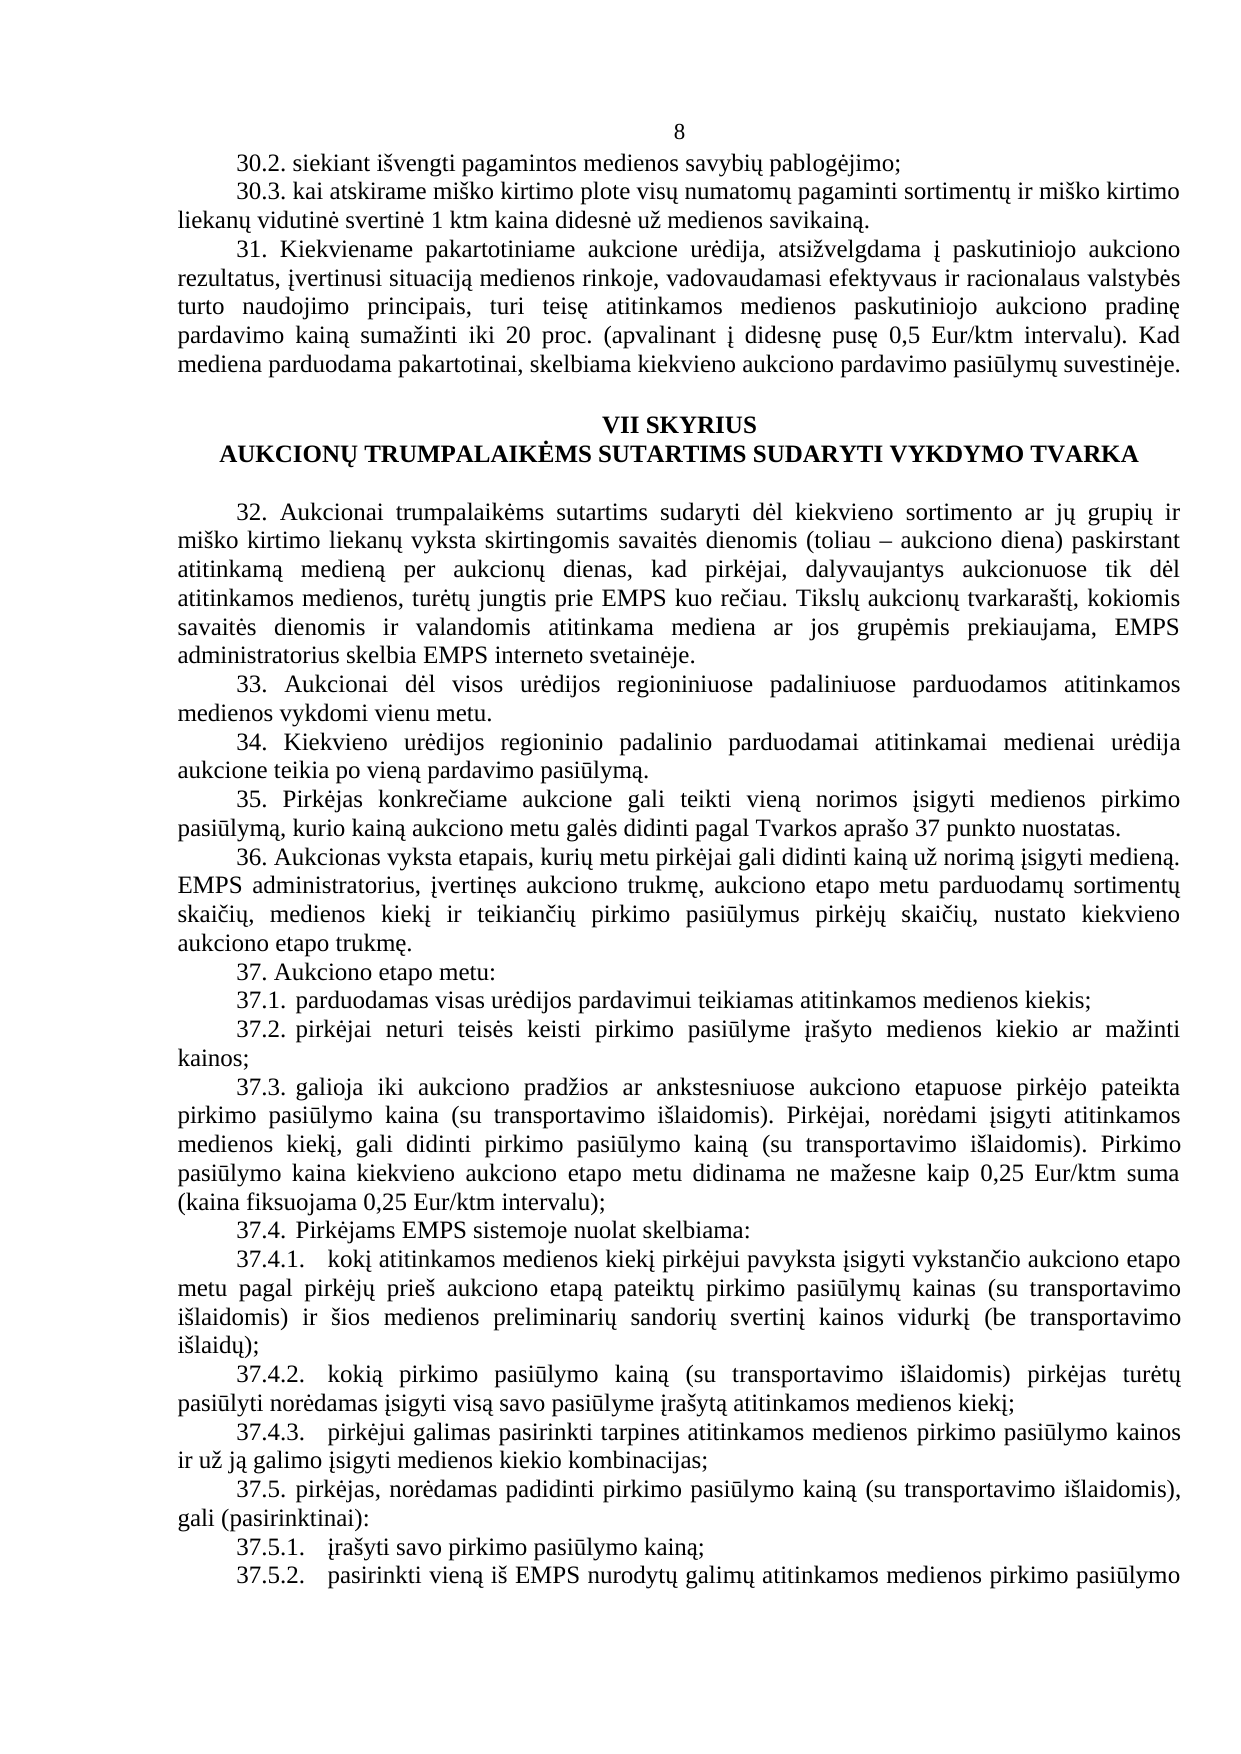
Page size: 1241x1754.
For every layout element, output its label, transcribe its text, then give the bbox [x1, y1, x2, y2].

text 37.4. Pirkėjams EMPS sistemoje nuolat skelbiama: [177, 1216, 1181, 1244]
text 37.1. parduodamas visas urėdijos pardavimui teikiamas atitinkamos medienos kiekis; [177, 986, 1181, 1014]
text 37.4.1. kokį atitinkamos medienos kiekį pirkėjui pavyksta įsigyti vykstančio aukciono etapo metu pagal pirkėjų prieš aukciono etapą pateiktų pirkimo pasiūlymų kainas (su transportavimo išlaidomis) ir šios medienos preliminarių sandorių svertinį kainos vidurkį (be transportavimo išlaidų); [177, 1244, 1181, 1359]
text 32. Aukcionai trumpalaikėms sutartims sudaryti dėl kiekvieno sortimento ar jų grupių ir miško kirtimo liekanų vyksta skirtingomis savaitės dienomis (toliau – aukciono diena) paskirstant atitinkamą medieną per aukcionų dienas, kad pirkėjai, dalyvaujantys aukcionuose tik dėl atitinkamos medienos, turėtų jungtis prie EMPS kuo rečiau. Tikslų aukcionų tvarkaraštį, kokiomis savaitės dienomis ir valandomis atitinkama mediena ar jos grupėmis prekiaujama, EMPS administratorius skelbia EMPS interneto svetainėje. [177, 497, 1181, 669]
text 37.5. pirkėjas, norėdamas padidinti pirkimo pasiūlymo kainą (su transportavimo išlaidomis), gali (pasirinktinai): [177, 1474, 1181, 1532]
text 33. Aukcionai dėl visos urėdijos regioniniuose padaliniuose parduodamos atitinkamos medienos vykdomi vienu metu. [177, 669, 1181, 727]
text 37.4.2. kokią pirkimo pasiūlymo kainą (su transportavimo išlaidomis) pirkėjas turėtų pasiūlyti norėdamas įsigyti visą savo pasiūlyme įrašytą atitinkamos medienos kiekį; [177, 1359, 1181, 1417]
text 30.3. kai atskirame miško kirtimo plote visų numatomų pagaminti sortimentų ir miško kirtimo liekanų vidutinė svertinė 1 ktm kaina didesnė už medienos savikainą. [177, 176, 1181, 234]
text 31. Kiekviename pakartotiniame aukcione urėdija, atsižvelgdama į paskutiniojo aukciono rezultatus, įvertinusi situaciją medienos rinkoje, vadovaudamasi efektyvaus ir racionalaus valstybės turto naudojimo principais, turi teisę atitinkamos medienos paskutiniojo aukciono pradinę pardavimo kainą sumažinti iki 20 proc. (apvalinant į didesnę pusę 0,5 Eur/ktm intervalu). Kad mediena parduodama pakartotinai, skelbiama kiekvieno aukciono pardavimo pasiūlymų suvestinėje. [177, 234, 1181, 378]
text 35. Pirkėjas konkrečiame aukcione gali teikti vieną norimos įsigyti medienos pirkimo pasiūlymą, kurio kainą aukciono metu galės didinti pagal Tvarkos aprašo 37 punkto nuostatas. [177, 784, 1181, 842]
text 34. Kiekvieno urėdijos regioninio padalinio parduodamai atitinkamai medienai urėdija aukcione teikia po vieną pardavimo pasiūlymą. [177, 727, 1181, 784]
text VII SKYRIUS [177, 411, 1181, 439]
text 36. Aukcionas vyksta etapais, kurių metu pirkėjai gali didinti kainą už norimą įsigyti medieną. EMPS administratorius, įvertinęs aukciono trukmę, aukciono etapo metu parduodamų sortimentų skaičių, medienos kiekį ir teikiančių pirkimo pasiūlymus pirkėjų skaičių, nustato kiekvieno aukciono etapo trukmę. [177, 842, 1181, 957]
text 37.4.3. pirkėjui galimas pasirinkti tarpines atitinkamos medienos pirkimo pasiūlymo kainos ir už ją galimo įsigyti medienos kiekio kombinacijas; [177, 1417, 1181, 1474]
text 37.2. pirkėjai neturi teisės keisti pirkimo pasiūlyme įrašyto medienos kiekio ar mažinti kainos; [177, 1014, 1181, 1072]
text AUKCIONŲ TRUMPALAIKĖMS SUTARTIMS SUDARYTI VYKDYMO TVARKA [177, 439, 1181, 468]
text 37. Aukciono etapo metu: [177, 957, 1181, 986]
text 30.2. siekiant išvengti pagamintos medienos savybių pablogėjimo; [177, 148, 1181, 176]
text 37.3. galioja iki aukciono pradžios ar ankstesniuose aukciono etapuose pirkėjo pateikta pirkimo pasiūlymo kaina (su transportavimo išlaidomis). Pirkėjai, norėdami įsigyti atitinkamos medienos kiekį, gali didinti pirkimo pasiūlymo kainą (su transportavimo išlaidomis). Pirkimo pasiūlymo kaina kiekvieno aukciono etapo metu didinama ne mažesne kaip 0,25 Eur/ktm suma (kaina fiksuojama 0,25 Eur/ktm intervalu); [177, 1072, 1181, 1216]
text 37.5.1. įrašyti savo pirkimo pasiūlymo kainą; [177, 1532, 1181, 1561]
text 37.5.2. pasirinkti vieną iš EMPS nurodytų galimų atitinkamos medienos pirkimo pasiūlymo [177, 1561, 1181, 1589]
